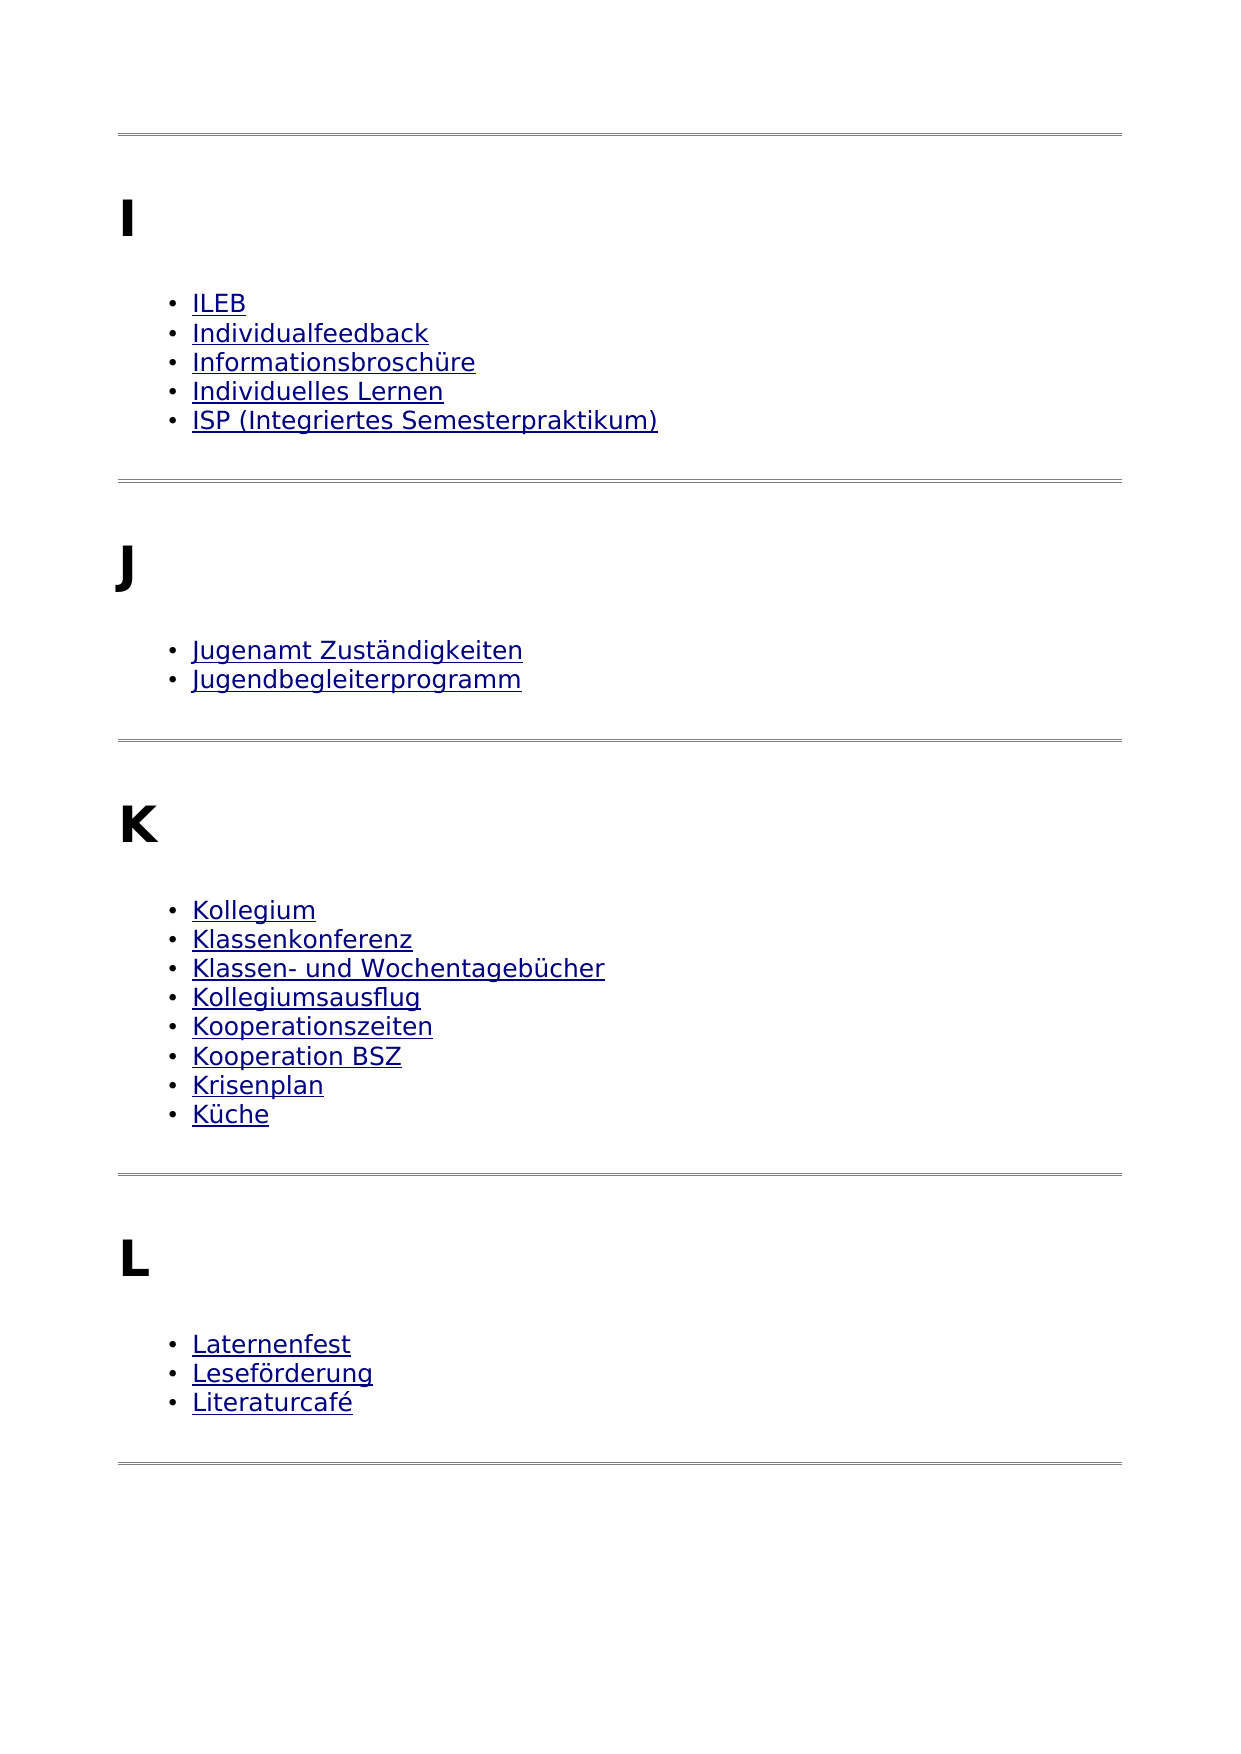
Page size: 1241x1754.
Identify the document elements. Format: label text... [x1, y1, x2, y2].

list Individualfeedback [177, 319, 1122, 348]
list Leseförderung [177, 1359, 1122, 1389]
subtitle I [118, 189, 1122, 248]
list Krisenplan [177, 1071, 1122, 1100]
list Küche [177, 1100, 1122, 1129]
list Informationsbroschüre [177, 348, 1122, 377]
list Klassen- und Wochentagebücher [177, 954, 1122, 983]
list ILEB [177, 290, 1122, 319]
list Kooperationszeiten [177, 1013, 1122, 1042]
list Klassenkonferenz [177, 925, 1122, 954]
list Individuelles Lernen [177, 377, 1122, 406]
subtitle J [118, 536, 1122, 594]
list Kooperation BSZ [177, 1042, 1122, 1071]
list Literaturcafé [177, 1389, 1122, 1418]
subtitle K [118, 796, 1122, 854]
list Jugenamt Zuständigkeiten [177, 637, 1122, 666]
subtitle L [118, 1230, 1122, 1288]
list Laternenfest [177, 1330, 1122, 1359]
list Jugendbegleiterprogramm [177, 666, 1122, 695]
list ISP (Integriertes Semesterpraktikum) [177, 406, 1122, 436]
list Kollegium [177, 896, 1122, 925]
list Kollegiumsausflug [177, 983, 1122, 1013]
